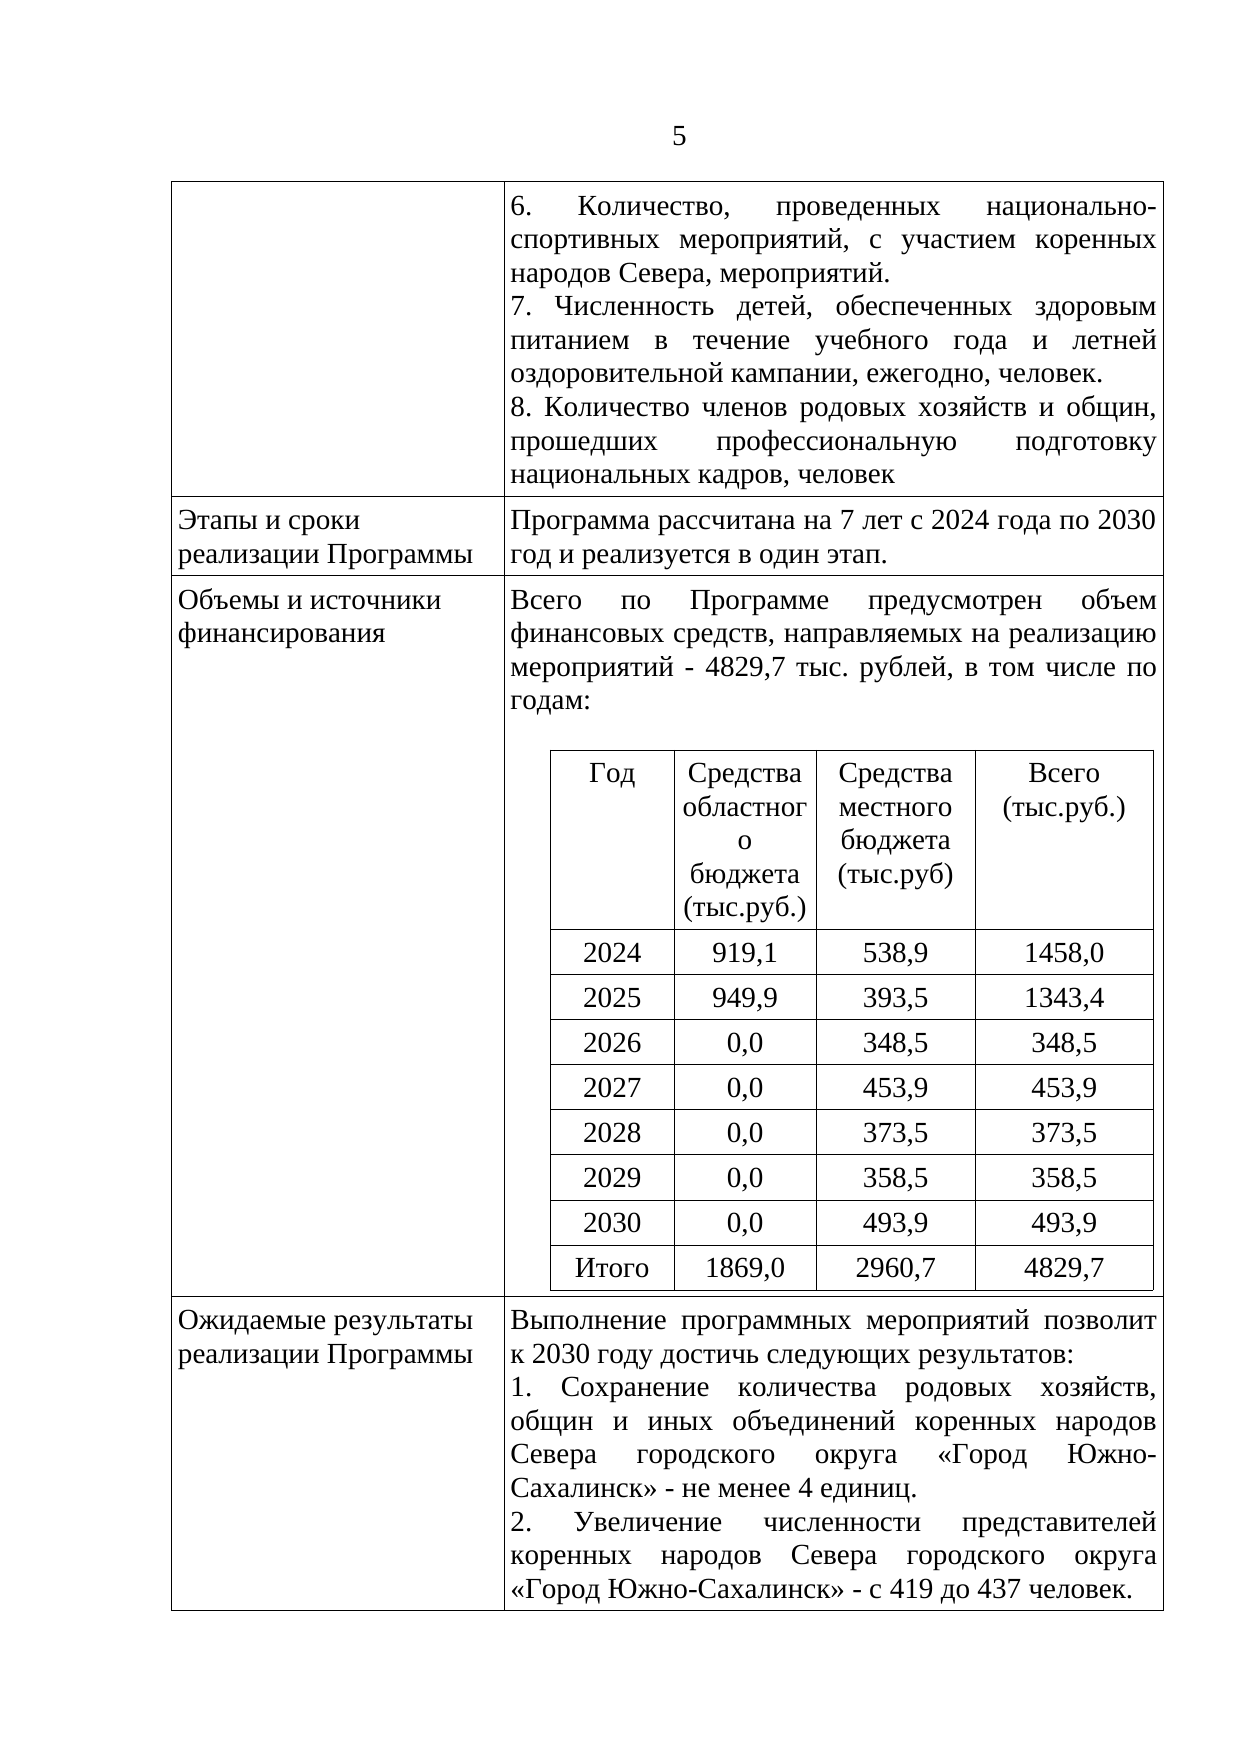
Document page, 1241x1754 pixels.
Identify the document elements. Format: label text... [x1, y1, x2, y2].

table_cell 0,0 [675, 1110, 816, 1154]
table_cell Итого [551, 1246, 674, 1290]
table_cell 2027 [551, 1065, 674, 1109]
table_header Год [551, 751, 674, 929]
table_cell 2024 [551, 930, 674, 974]
table_cell 373,5 [976, 1110, 1153, 1154]
table_cell 6. Количество, проведенных национально-спортивных мероприятий, с участием коренных народов Севера, мероприятий. 7. Численность детей, обеспеченных здоровым питанием в течение учебного года и летней оздоровительной кампании, ежегодно, человек. 8. Количество членов родовых хозяйств и общин, прошедших профессиональную подготовку национальных кадров, человек [505, 182, 1163, 496]
table_cell 493,9 [817, 1201, 975, 1244]
table_cell 493,9 [976, 1201, 1153, 1244]
table_cell 2030 [551, 1201, 674, 1244]
table_cell 348,5 [817, 1020, 975, 1064]
table_cell 2960,7 [817, 1246, 975, 1290]
table_cell Ожидаемые результаты реализации Программы [172, 1297, 504, 1610]
table_cell Объемы и источники финансирования [172, 576, 504, 1296]
table_cell 1869,0 [675, 1246, 816, 1290]
table_cell 0,0 [675, 1155, 816, 1199]
table_cell 2025 [551, 975, 674, 1019]
table_cell 0,0 [675, 1020, 816, 1064]
table_cell 2026 [551, 1020, 674, 1064]
table_cell Выполнение программных мероприятий позволит к 2030 году достичь следующих результатов: 1. Сохранение количества родовых хозяйств, общин и иных объединений коренных народов Севера городского округа «Город Южно-Сахалинск» - не менее 4 единиц. 2. Увеличение численности представителей коренных народов Севера городского округа «Город Южно-Сахалинск» - с 419 до 437 человек. [505, 1297, 1163, 1610]
table_cell 1343,4 [976, 975, 1153, 1019]
table_cell 453,9 [976, 1065, 1153, 1109]
table_cell [172, 182, 504, 496]
table_cell 538,9 [817, 930, 975, 974]
table_cell 949,9 [675, 975, 816, 1019]
table_cell Этапы и сроки реализации Программы [172, 497, 504, 575]
table_header Всего (тыс.руб.) [976, 751, 1153, 929]
table_cell 393,5 [817, 975, 975, 1019]
table_cell 348,5 [976, 1020, 1153, 1064]
table_cell 453,9 [817, 1065, 975, 1109]
table_cell 2029 [551, 1155, 674, 1199]
table_header Средства местного бюджета (тыс.руб) [817, 751, 975, 929]
table_cell 358,5 [817, 1155, 975, 1199]
table_cell Программа рассчитана на 7 лет с 2024 года по 2030 год и реализуется в один этап. [505, 497, 1163, 575]
table_cell 373,5 [817, 1110, 975, 1154]
table_cell 0,0 [675, 1065, 816, 1109]
table_header Средства областного бюджета (тыс.руб.) [675, 751, 816, 929]
table_cell 358,5 [976, 1155, 1153, 1199]
table_cell Всего по Программе предусмотрен объем финансовых средств, направляемых на реализацию мероприятий - 4829,7 тыс. рублей, в том числе по годам: [505, 576, 1163, 1296]
table_cell 2028 [551, 1110, 674, 1154]
table_cell 0,0 [675, 1201, 816, 1244]
table_cell 919,1 [675, 930, 816, 974]
table_cell 1458,0 [976, 930, 1153, 974]
table_cell 4829,7 [976, 1246, 1153, 1290]
